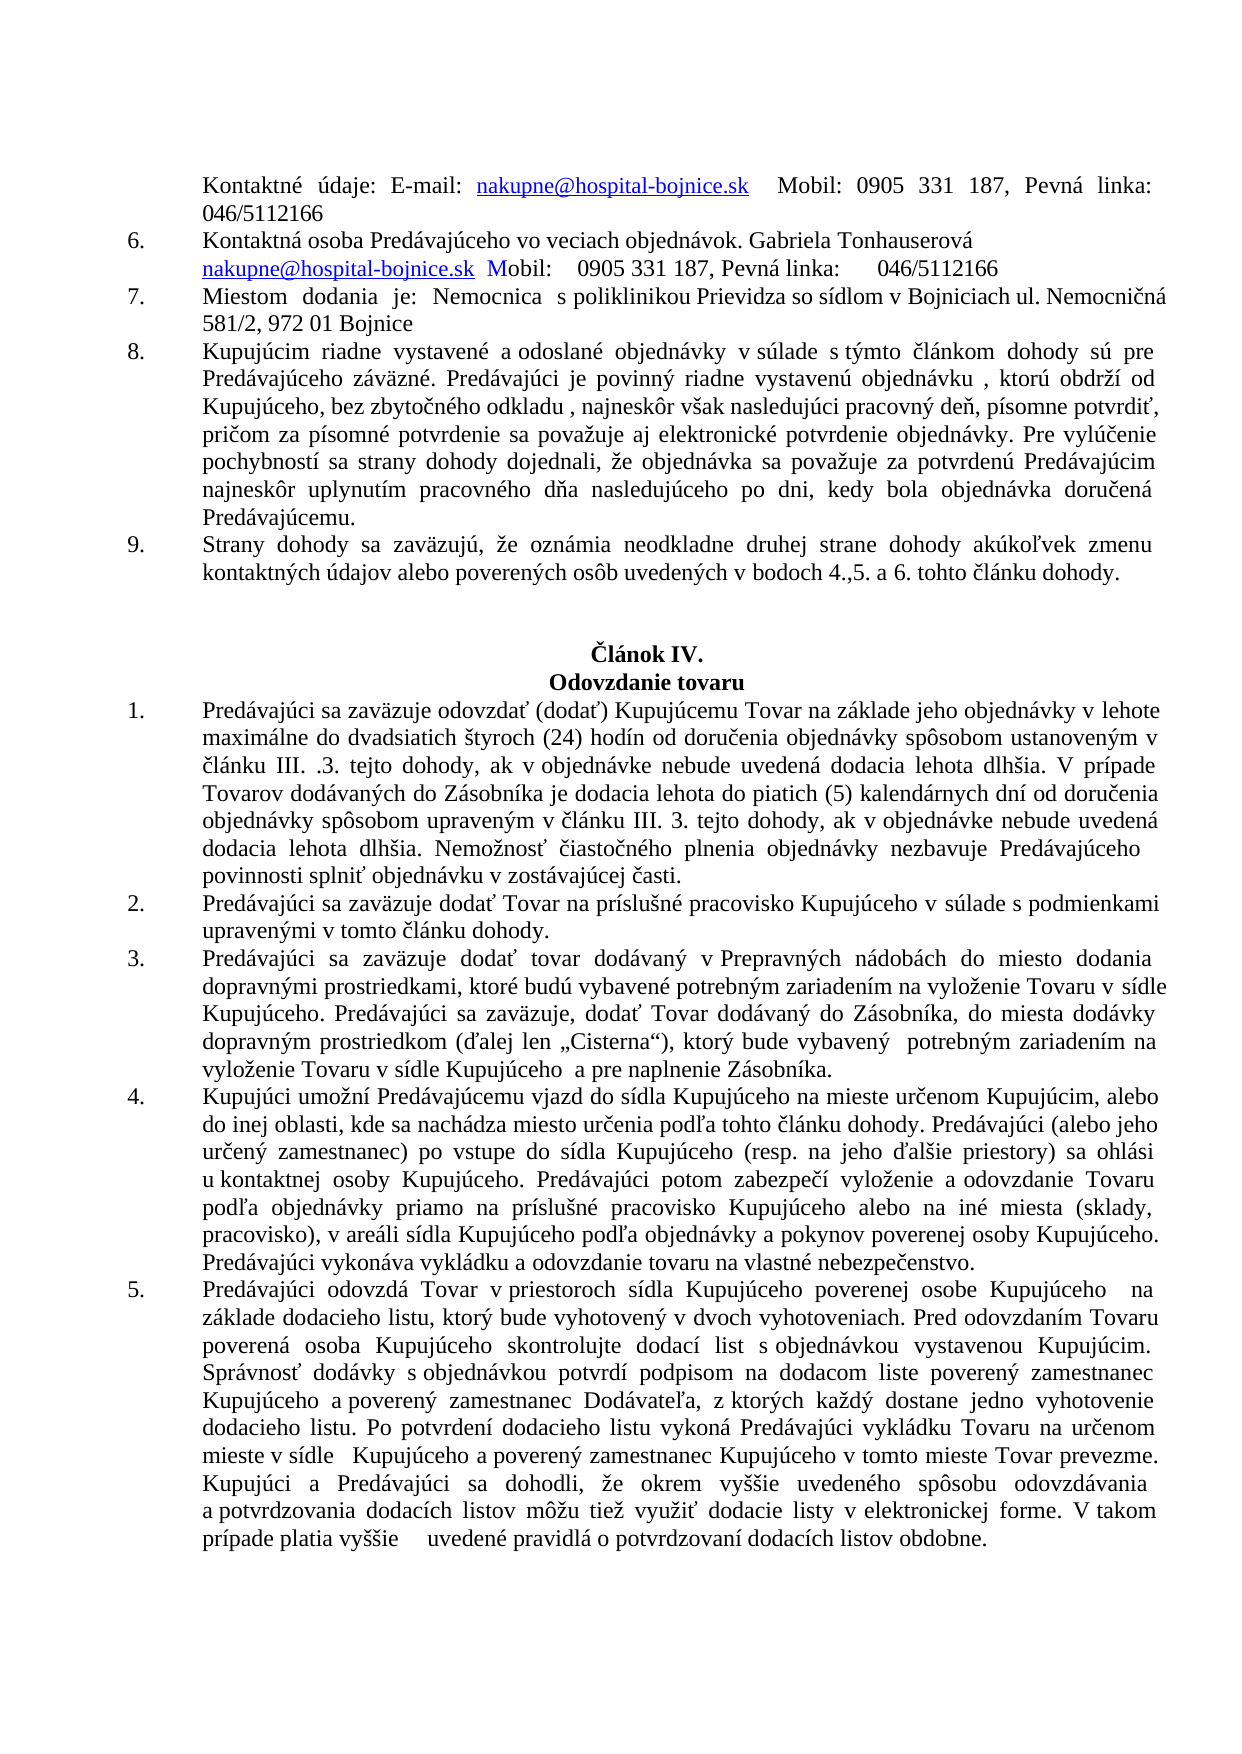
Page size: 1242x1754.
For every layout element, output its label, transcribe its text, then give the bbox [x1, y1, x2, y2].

text 8. Kupujúcim riadne vystavené a odoslané objednávky v súlade s týmto článkom dohody sú pre Predávajúceho záväzné. Predávajúci je povinný riadne vystavenú objednávku , ktorú obdrží od Kupujúceho, bez zbytočného odkladu , najneskôr však nasledujúci pracovný deň, písomne potvrdiť, pričom za písomné potvrdenie sa považuje aj elektronické potvrdenie objednávky. Pre vylúčenie pochybností sa strany dohody dojednali, že objednávka sa považuje za potvrdenú Predávajúcim najneskôr uplynutím pracovného dňa nasledujúceho po dni, kedy bola objednávka doručená Predávajúcemu. [127, 337, 1167, 530]
text Kontaktné údaje: E-mail: nakupne@hospital-bojnice.sk Mobil: 0905 331 187, Pevná linka: 046/5112166 [127, 171, 1167, 226]
text 2. Predávajúci sa zaväzuje dodať Tovar na príslušné pracovisko Kupujúceho v súlade s podmienkami upravenými v tomto článku dohody. [127, 889, 1167, 944]
text 4. Kupujúci umožní Predávajúcemu vjazd do sídla Kupujúceho na mieste určenom Kupujúcim, alebo do inej oblasti, kde sa nachádza miesto určenia podľa tohto článku dohody. Predávajúci (alebo jeho určený zamestnanec) po vstupe do sídla Kupujúceho (resp. na jeho ďalšie priestory) sa ohlási u kontaktnej osoby Kupujúceho. Predávajúci potom zabezpečí vyloženie a odovzdanie Tovaru podľa objednávky priamo na príslušné pracovisko Kupujúceho alebo na iné miesta (sklady, pracovisko), v areáli sídla Kupujúceho podľa objednávky a pokynov poverenej osoby Kupujúceho. Predávajúci vykonáva vykládku a odovzdanie tovaru na vlastné nebezpečenstvo. [127, 1082, 1167, 1275]
text 3. Predávajúci sa zaväzuje dodať tovar dodávaný v Prepravných nádobách do miesto dodania dopravnými prostriedkami, ktoré budú vybavené potrebným zariadením na vyloženie Tovaru v sídle Kupujúceho. Predávajúci sa zaväzuje, dodať Tovar dodávaný do Zásobníka, do miesta dodávky dopravným prostriedkom (ďalej len „Cisterna“), ktorý bude vybavený potrebným zariadením na vyloženie Tovaru v sídle Kupujúceho a pre naplnenie Zásobníka. [127, 944, 1167, 1082]
text 7. Miestom dodania je: Nemocnica s poliklinikou Prievidza so sídlom v Bojniciach ul. Nemocničná 581/2, 972 01 Bojnice [127, 282, 1167, 337]
text 1. Predávajúci sa zaväzuje odovzdať (dodať) Kupujúcemu Tovar na základe jeho objednávky v lehote maximálne do dvadsiatich štyroch (24) hodín od doručenia objednávky spôsobom ustanoveným v článku III. .3. tejto dohody, ak v objednávke nebude uvedená dodacia lehota dlhšia. V prípade Tovarov dodávaných do Zásobníka je dodacia lehota do piatich (5) kalendárnych dní od doručenia objednávky spôsobom upraveným v článku III. 3. tejto dohody, ak v objednávke nebude uvedená dodacia lehota dlhšia. Nemožnosť čiastočného plnenia objednávky nezbavuje Predávajúceho povinnosti splniť objednávku v zostávajúcej časti. [127, 696, 1167, 889]
text 6. Kontaktná osoba Predávajúceho vo veciach objednávok. Gabriela Tonhauserová [127, 226, 1167, 254]
text 5. Predávajúci odovzdá Tovar v priestoroch sídla Kupujúceho poverenej osobe Kupujúceho na základe dodacieho listu, ktorý bude vyhotovený v dvoch vyhotoveniach. Pred odovzdaním Tovaru poverená osoba Kupujúceho skontrolujte dodací list s objednávkou vystavenou Kupujúcim. Správnosť dodávky s objednávkou potvrdí podpisom na dodacom liste poverený zamestnanec Kupujúceho a poverený zamestnanec Dodávateľa, z ktorých každý dostane jedno vyhotovenie dodacieho listu. Po potvrdení dodacieho listu vykoná Predávajúci vykládku Tovaru na určenom mieste v sídle Kupujúceho a poverený zamestnanec Kupujúceho v tomto mieste Tovar prevezme. Kupujúci a Predávajúci sa dohodli, že okrem vyššie uvedeného spôsobu odovzdávania a potvrdzovania dodacích listov môžu tiež využiť dodacie listy v elektronickej forme. V takom prípade platia vyššie uvedené pravidlá o potvrdzovaní dodacích listov obdobne. [127, 1275, 1167, 1551]
text 9. Strany dohody sa zaväzujú, že oznámia neodkladne druhej strane dohody akúkoľvek zmenu kontaktných údajov alebo poverených osôb uvedených v bodoch 4.,5. a 6. tohto článku dohody. [127, 530, 1167, 585]
text Článok IV. [127, 641, 1167, 668]
text Odovzdanie tovaru [127, 668, 1167, 696]
text nakupne@hospital-bojnice.sk Mobil: 0905 331 187, Pevná linka: 046/5112166 [127, 254, 1167, 282]
